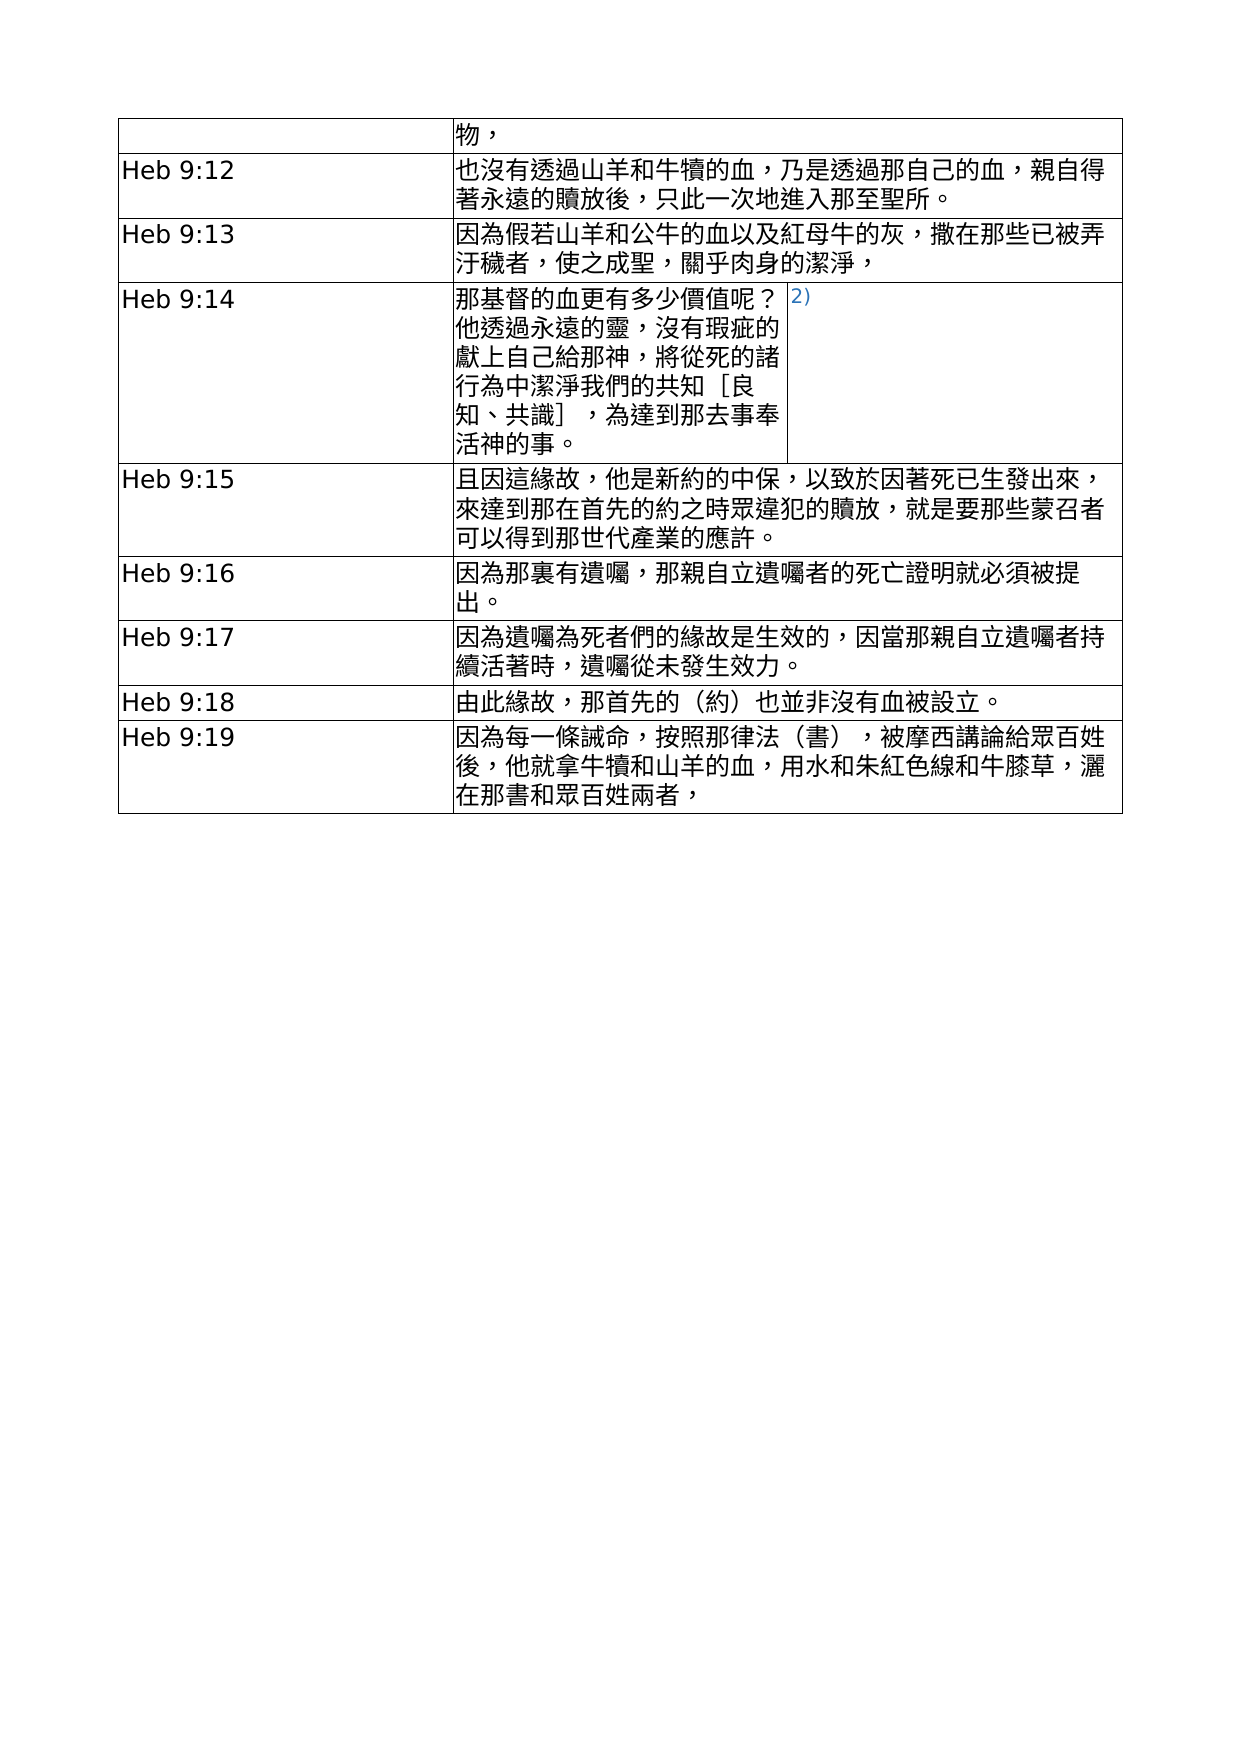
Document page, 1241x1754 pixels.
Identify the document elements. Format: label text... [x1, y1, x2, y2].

table_cell [119, 119, 453, 153]
table_cell Heb 9:13 [119, 219, 453, 282]
table_cell 也沒有透過山羊和牛犢的血，乃是透過那自己的血，親自得著永遠的贖放後，只此一次地進入那至聖所。 [454, 154, 1122, 217]
table_cell Heb 9:14 [119, 283, 453, 463]
table_cell 由此緣故，那首先的（約）也並非沒有血被設立。 [454, 686, 1122, 720]
table_cell 2) [788, 283, 1122, 463]
table_cell Heb 9:17 [119, 621, 453, 685]
table_cell Heb 9:18 [119, 686, 453, 720]
table_cell 因為遺囑為死者們的緣故是生效的，因當那親自立遺囑者持續活著時，遺囑從未發生效力。 [454, 621, 1122, 685]
table_cell Heb 9:12 [119, 154, 453, 217]
table_cell 因為每一條誡命，按照那律法（書），被摩西講論給眾百姓後，他就拿牛犢和山羊的血，用水和朱紅色線和牛膝草，灑在那書和眾百姓兩者， [454, 721, 1122, 813]
table_cell 那基督的血更有多少價值呢？他透過永遠的靈，沒有瑕疵的獻上自己給那神，將從死的諸行為中潔淨我們的共知［良知、共識］，為達到那去事奉活神的事。 [454, 283, 787, 463]
table_cell Heb 9:16 [119, 557, 453, 620]
table_cell 因為那裏有遺囑，那親自立遺囑者的死亡證明就必須被提出。 [454, 557, 1122, 620]
table_cell 因為假若山羊和公牛的血以及紅母牛的灰，撒在那些已被弄汙穢者，使之成聖，關乎肉身的潔淨， [454, 219, 1122, 282]
table_cell Heb 9:15 [119, 464, 453, 556]
table_cell 物， [454, 119, 1122, 153]
table_cell 且因這緣故，他是新約的中保，以致於因著死已生發出來，來達到那在首先的約之時眾違犯的贖放，就是要那些蒙召者可以得到那世代產業的應許。 [454, 464, 1122, 556]
table_cell Heb 9:19 [119, 721, 453, 813]
